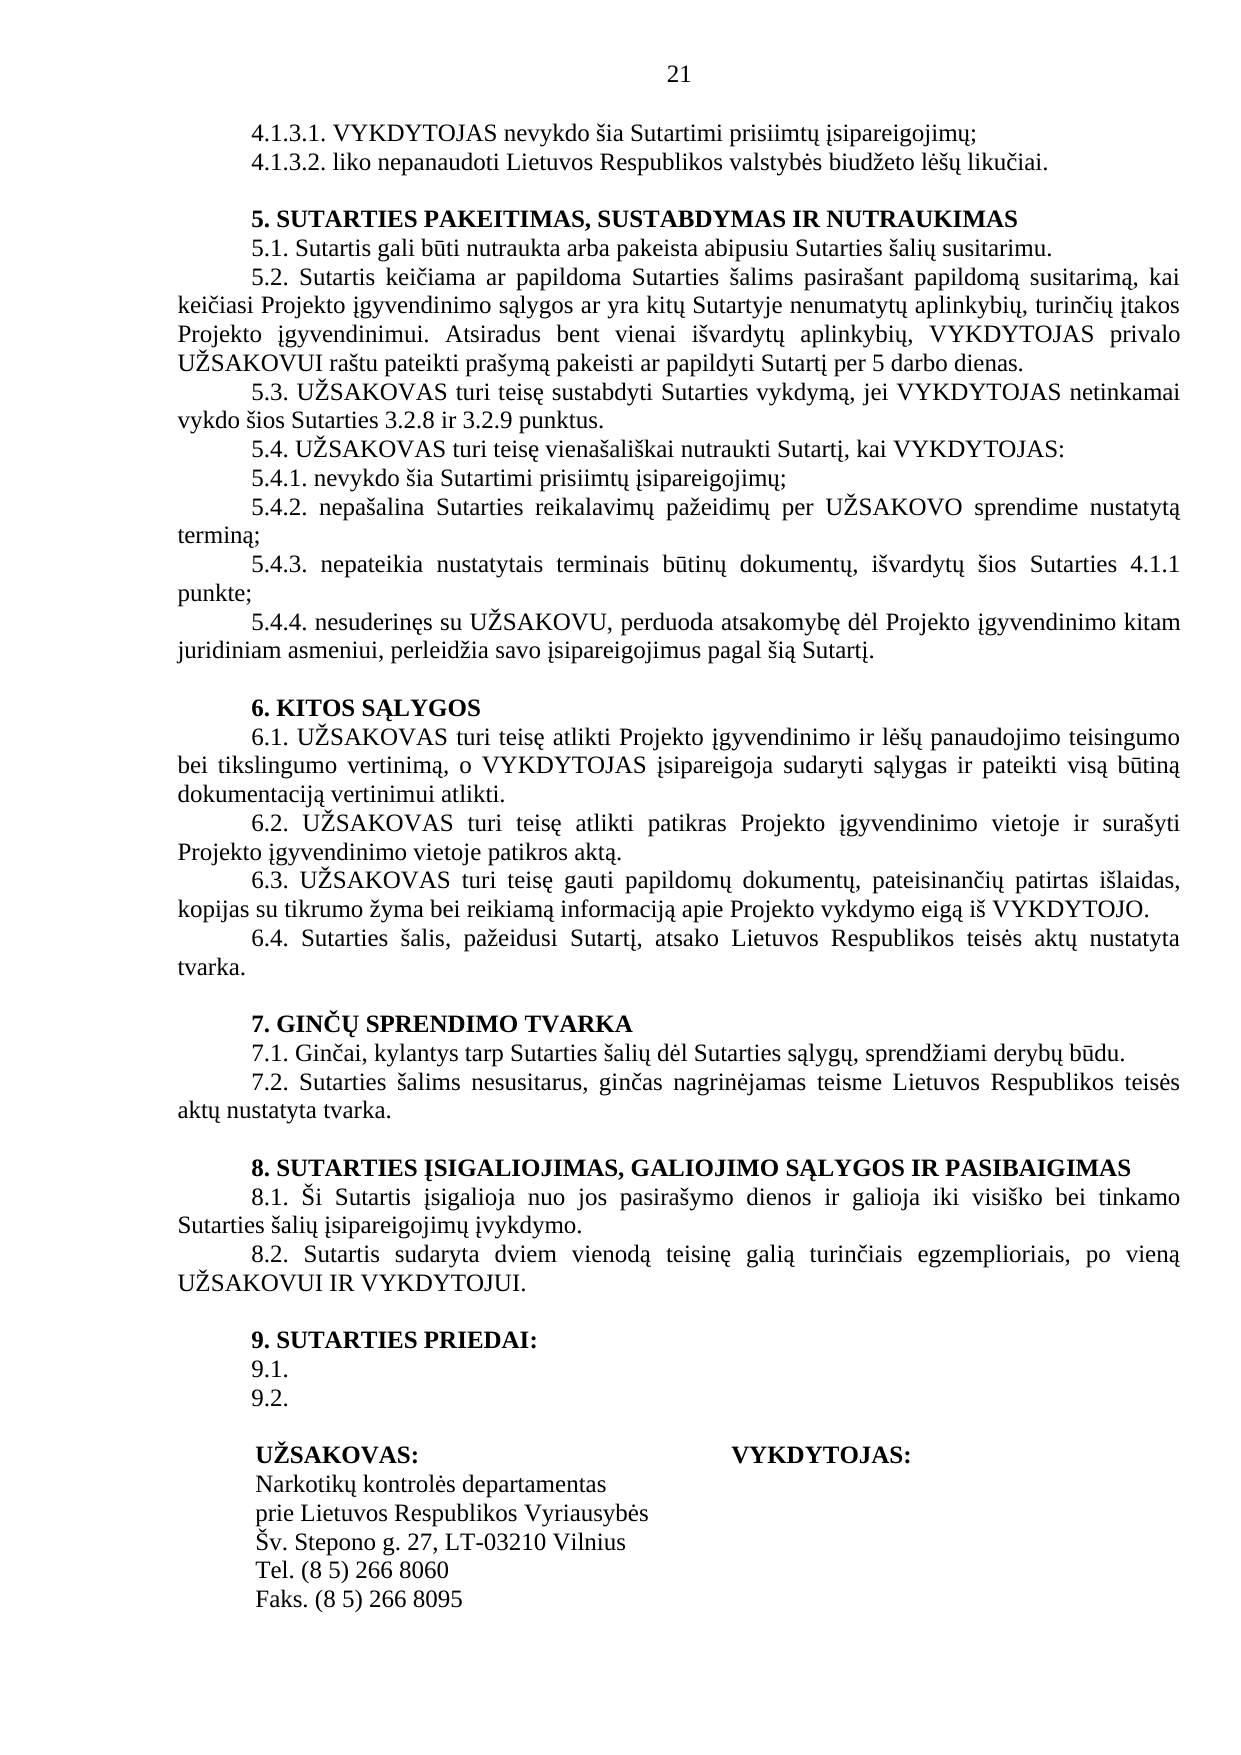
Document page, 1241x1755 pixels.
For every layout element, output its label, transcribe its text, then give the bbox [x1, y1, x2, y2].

text 5.4.2. nepašalina Sutarties reikalavimų pažeidimų per UŽSAKOVO sprendime nustatytą terminą; [177, 492, 1181, 549]
text 8. SUTARTIES ĮSIGALIOJIMAS, GALIOJIMO SĄLYGOS IR PASIBAIGIMAS [177, 1153, 1181, 1182]
table_header UŽSAKOVAS: [177, 1441, 255, 1469]
text 5.2. Sutartis keičiama ar papildoma Sutarties šalims pasirašant papildomą susitarimą, kai keičiasi Projekto įgyvendinimo sąlygos ar yra kitų Sutartyje nenumatytų aplinkybių, turinčių įtakos Projekto įgyvendinimui. Atsiradus bent vienai išvardytų aplinkybių, VYKDYTOJAS privalo UŽSAKOVUI raštu pateikti prašymą pakeisti ar papildyti Sutartį per 5 darbo dienas. [177, 262, 1181, 377]
text 5. SUTARTIES PAKEITIMAS, SUSTABDYMAS IR NUTRAUKIMAS [177, 204, 1181, 233]
text 7. GINČŲ SPRENDIMO TVARKA [177, 1009, 1181, 1038]
text 5.4.4. nesuderinęs su UŽSAKOVU, perduoda atsakomybę dėl Projekto įgyvendinimo kitam juridiniam asmeniui, perleidžia savo įsipareigojimus pagal šią Sutartį. [177, 607, 1181, 664]
text 8.2. Sutartis sudaryta dviem vienodą teisinę galią turinčiais egzemplioriais, po vieną UŽSAKOVUI IR VYKDYTOJUI. [177, 1239, 1181, 1297]
text 5.1. Sutartis gali būti nutraukta arba pakeista abipusiu Sutarties šalių susitarimu. [177, 233, 1181, 262]
text 6.2. UŽSAKOVAS turi teisę atlikti patikras Projekto įgyvendinimo vietoje ir surašyti Projekto įgyvendinimo vietoje patikros aktą. [177, 808, 1181, 866]
table_cell [1177, 1584, 1181, 1613]
text 4.1.3.1. VYKDYTOJAS nevykdo šia Sutartimi prisiimtų įsipareigojimų; [177, 118, 1181, 147]
table_cell [1177, 1527, 1181, 1556]
text 5.4.1. nevykdo šia Sutartimi prisiimtų įsipareigojimų; [177, 463, 1181, 492]
text 9.2. [177, 1383, 1181, 1412]
table_cell [727, 1469, 731, 1498]
table_cell [727, 1556, 731, 1584]
table_cell [727, 1527, 731, 1556]
text 7.2. Sutarties šalims nesusitarus, ginčas nagrinėjamas teisme Lietuvos Respublikos teisės aktų nustatyta tvarka. [177, 1067, 1181, 1124]
text 4.1.3.2. liko nepanaudoti Lietuvos Respublikos valstybės biudžeto lėšų likučiai. [177, 147, 1181, 176]
table_cell [1177, 1469, 1181, 1498]
text 5.4. UŽSAKOVAS turi teisę vienašališkai nutraukti Sutartį, kai VYKDYTOJAS: [177, 434, 1181, 463]
table_cell prie Lietuvos Respublikos Vyriausybės [177, 1498, 255, 1527]
text 9.1. [177, 1354, 1181, 1383]
table_cell Narkotikų kontrolės departamentas [177, 1469, 255, 1498]
table_cell Faks. (8 5) 266 8095 [177, 1584, 255, 1613]
text 9. SUTARTIES PRIEDAI: [177, 1326, 1181, 1354]
text 6.1. UŽSAKOVAS turi teisę atlikti Projekto įgyvendinimo ir lėšų panaudojimo teisingumo bei tikslingumo vertinimą, o VYKDYTOJAS įsipareigoja sudaryti sąlygas ir pateikti visą būtiną dokumentaciją vertinimui atlikti. [177, 722, 1181, 808]
table_cell [727, 1498, 731, 1527]
text 6.3. UŽSAKOVAS turi teisę gauti papildomų dokumentų, pateisinančių patirtas išlaidas, kopijas su tikrumo žyma bei reikiamą informaciją apie Projekto vykdymo eigą iš VYKDYTOJO. [177, 866, 1181, 923]
table_cell Šv. Stepono g. 27, LT-03210 Vilnius [177, 1527, 255, 1556]
text 5.3. UŽSAKOVAS turi teisę sustabdyti Sutarties vykdymą, jei VYKDYTOJAS netinkamai vykdo šios Sutarties 3.2.8 ir 3.2.9 punktus. [177, 377, 1181, 434]
text 7.1. Ginčai, kylantys tarp Sutarties šalių dėl Sutarties sąlygų, sprendžiami derybų būdu. [177, 1038, 1181, 1067]
table_cell Tel. (8 5) 266 8060 [177, 1556, 255, 1584]
text 5.4.3. nepateikia nustatytais terminais būtinų dokumentų, išvardytų šios Sutarties 4.1.1 punkte; [177, 549, 1181, 607]
text 8.1. Ši Sutartis įsigalioja nuo jos pasirašymo dienos ir galioja iki visiško bei tinkamo Sutarties šalių įsipareigojimų įvykdymo. [177, 1182, 1181, 1239]
table_cell [1177, 1556, 1181, 1584]
text 6.4. Sutarties šalis, pažeidusi Sutartį, atsako Lietuvos Respublikos teisės aktų nustatyta tvarka. [177, 923, 1181, 981]
text 6. KITOS SĄLYGOS [177, 693, 1181, 722]
table_cell [727, 1584, 731, 1613]
table_cell [1177, 1498, 1181, 1527]
